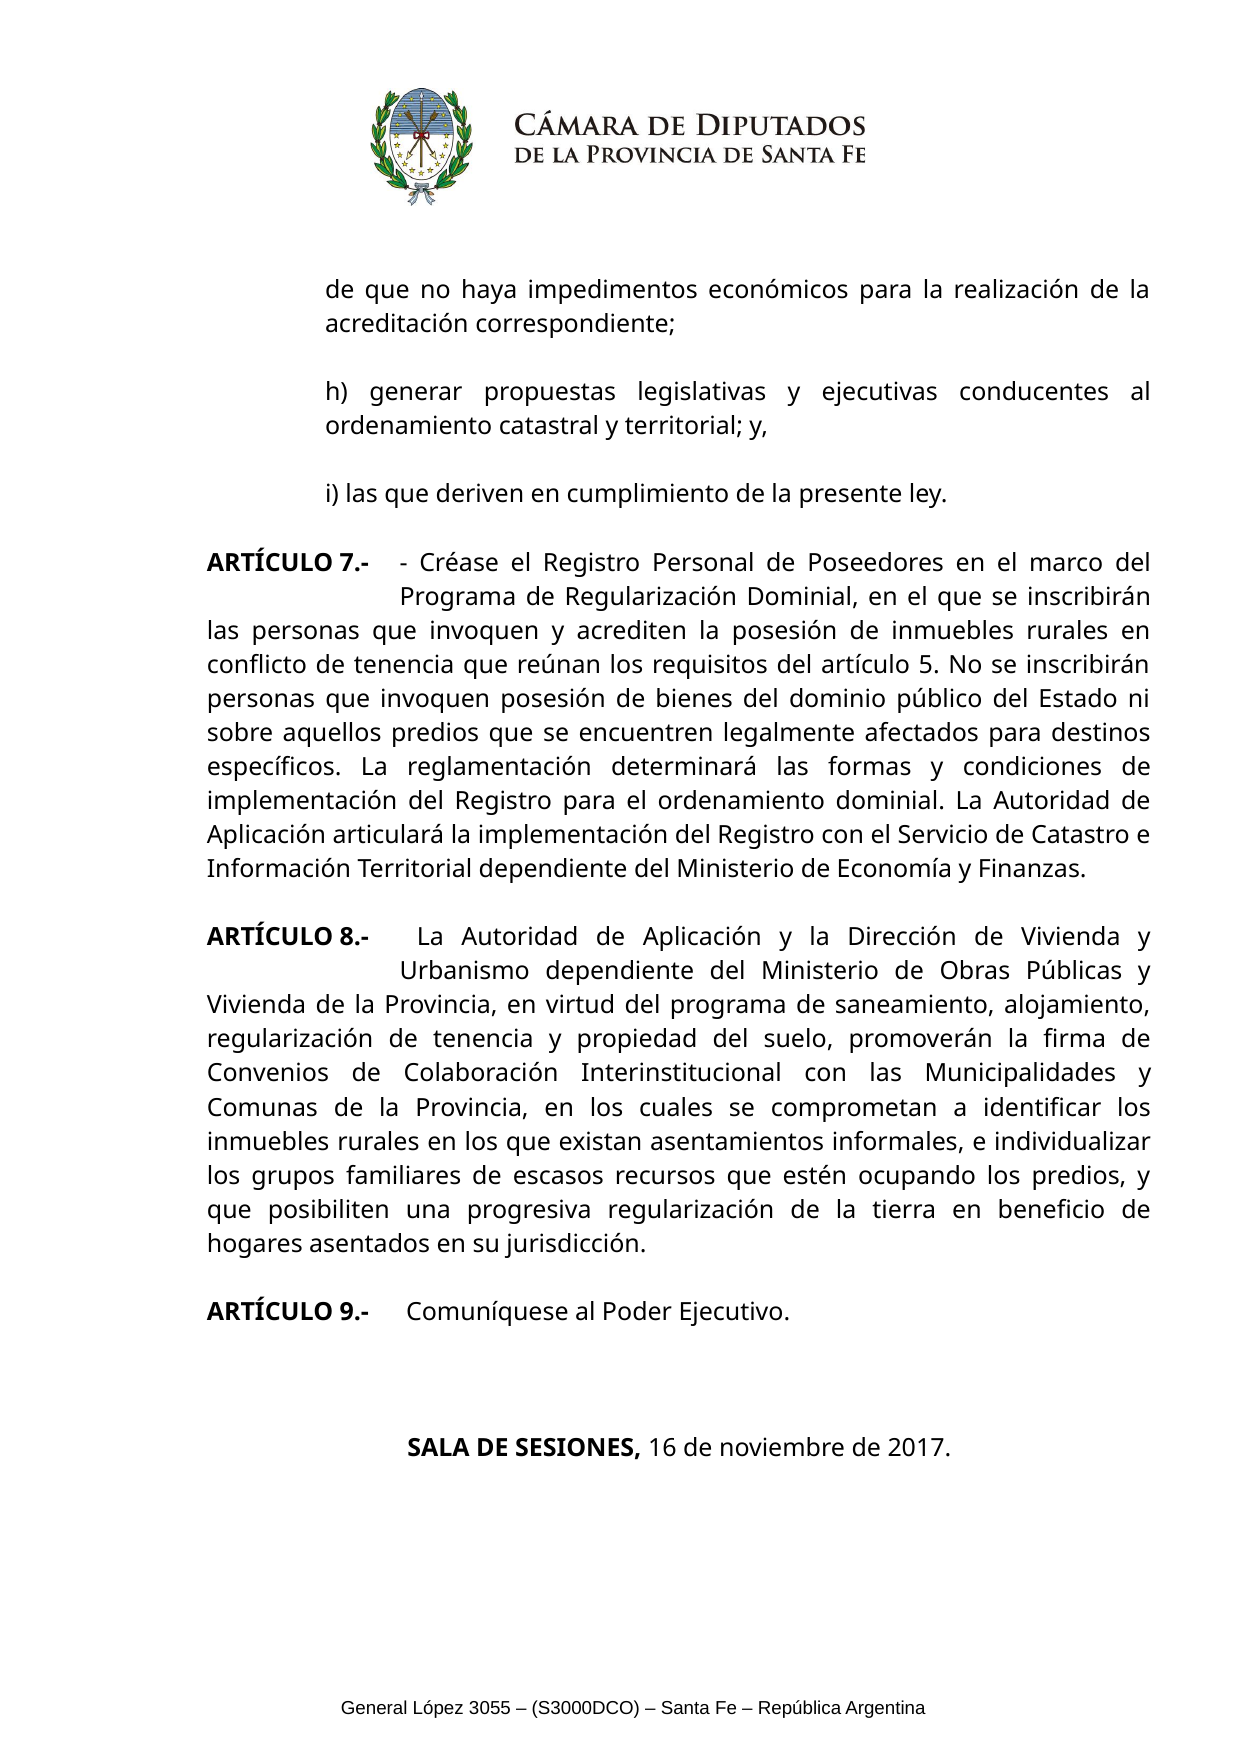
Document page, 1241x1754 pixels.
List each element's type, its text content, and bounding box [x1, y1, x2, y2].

table_header ARTÍCULO 7.- [207, 544, 399, 594]
text i) las que deriven en cumplimiento de la presente ley. [325, 476, 1152, 510]
table_header ARTÍCULO 8.- [207, 919, 399, 969]
text de que no haya impedimentos económicos para la realización de la acreditación correspondiente; [325, 272, 1152, 340]
text La Autoridad de Aplicación y la Dirección de Vivienda y Urbanismo dependiente del Ministerio de Obras Públicas y Vivienda de la Provincia, en virtud del programa de saneamiento, alojamiento, regularización de tenencia y propiedad del suelo, promoverán la firma de Convenios de Colaboración Interinstitucional con las Municipalidades y Comunas de la Provincia, en los cuales se comprometan a identificar los inmuebles rurales en los que existan asentamientos informales, e individualizar los grupos familiares de escasos recursos que estén ocupando los predios, y que posibiliten una progresiva regularización de la tierra en beneficio de hogares asentados en su jurisdicción. [207, 919, 1152, 1259]
picture [370, 88, 866, 210]
text h) generar propuestas legislativas y ejecutivas conducentes al ordenamiento catastral y territorial; y, [325, 374, 1152, 442]
table_header ARTÍCULO 9.- [207, 1294, 399, 1344]
text - Créase el Registro Personal de Poseedores en el marco del Programa de Regularización Dominial, en el que se inscribirán las personas que invoquen y acrediten la posesión de inmuebles rurales en conflicto de tenencia que reúnan los requisitos del artículo 5. No se inscribirán personas que invoquen posesión de bienes del dominio público del Estado ni sobre aquellos predios que se encuentren legalmente afectados para destinos específicos. La reglamentación determinará las formas y condiciones de implementación del Registro para el ordenamiento dominial. La Autoridad de Aplicación articulará la implementación del Registro con el Servicio de Catastro e Información Territorial dependiente del Ministerio de Economía y Finanzas. [207, 544, 1152, 885]
text Comuníquese al Poder Ejecutivo. [207, 1293, 1152, 1328]
text SALA DE SESIONES, 16 de noviembre de 2017. [207, 1430, 1152, 1464]
